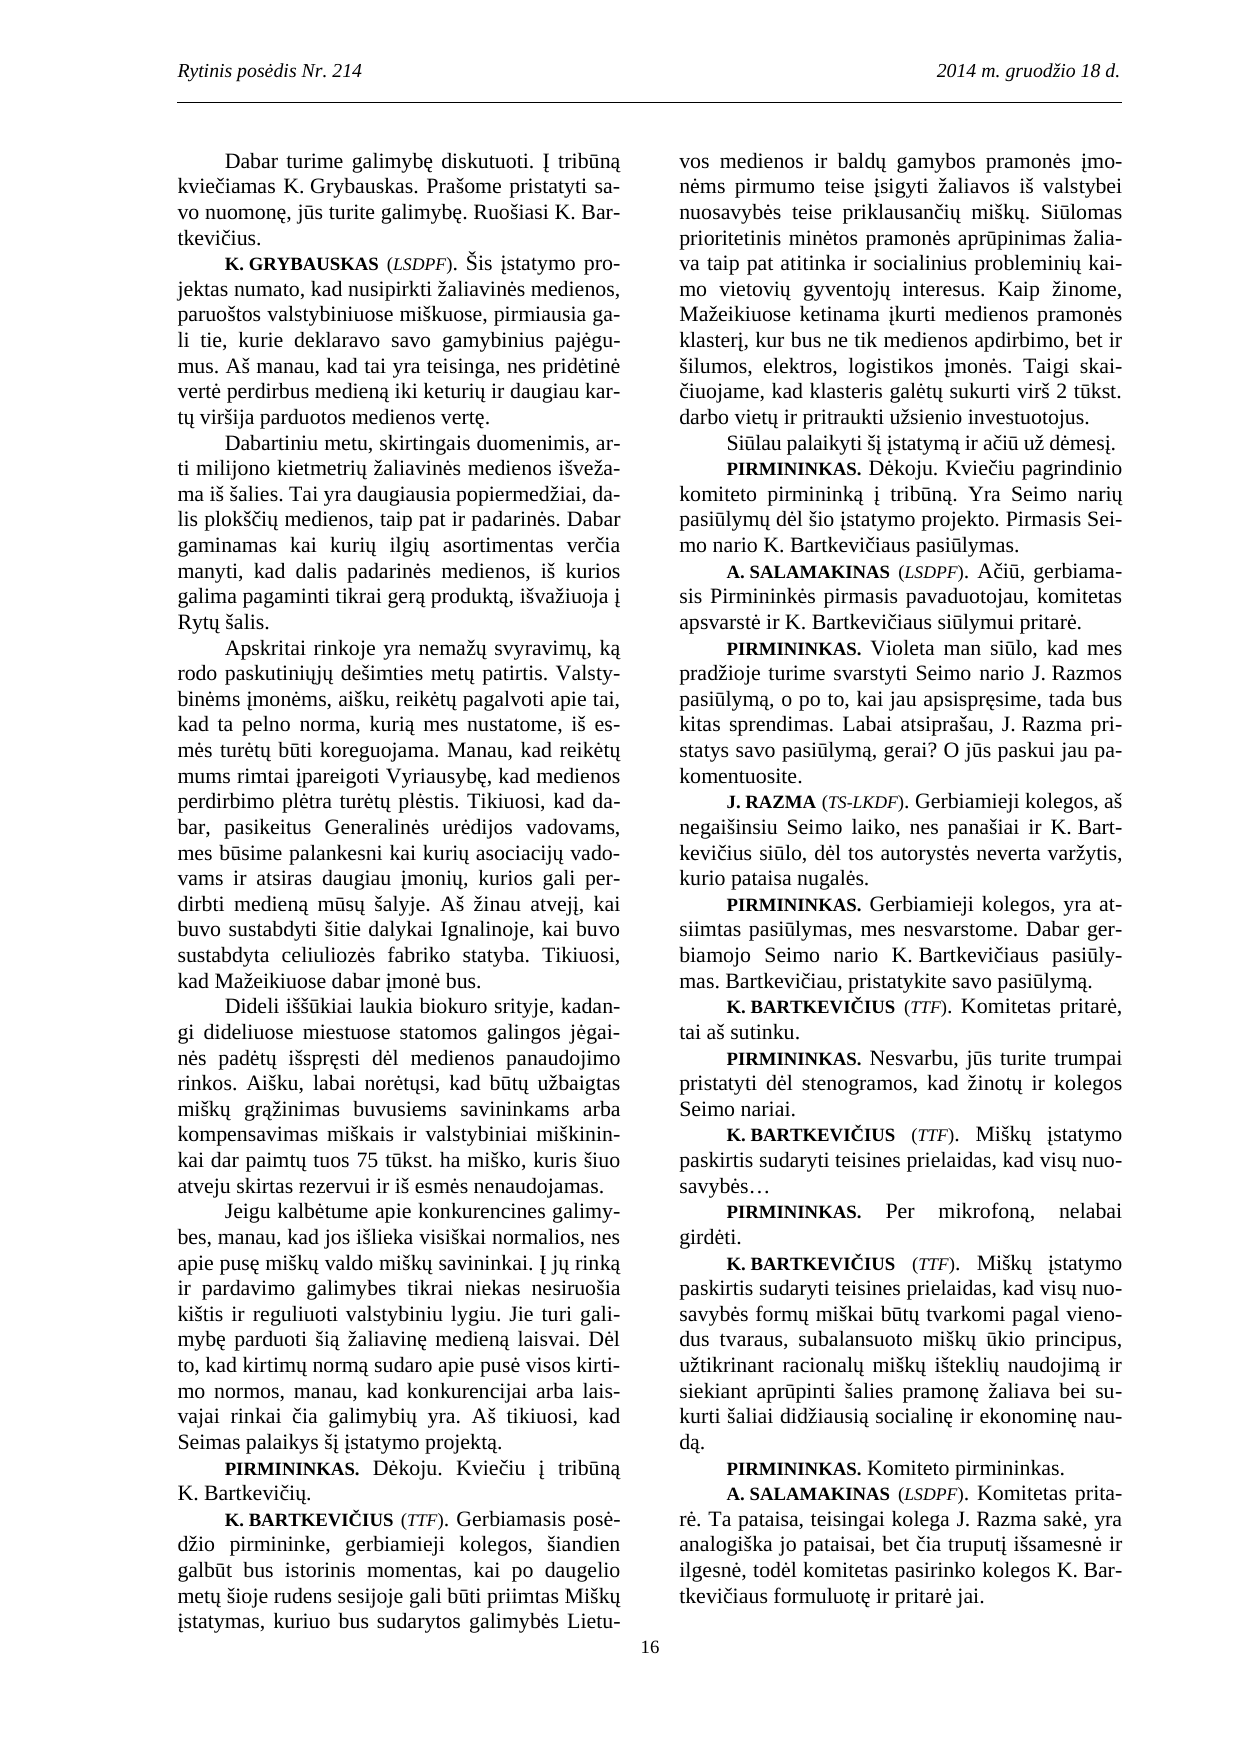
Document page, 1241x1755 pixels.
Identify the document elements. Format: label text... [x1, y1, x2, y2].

text A. SALAMAKINAS (LSDPF). Ko­mi­te­tas pri­ta­rė. Ta pa­tai­sa, tei­sin­gai ko­le­ga J. Raz­ma sa­kė, yra ana­lo­giš­ka jo pa­tai­sai, bet čia tru­pu­tį iš­sa­mes­nė ir il­ges­nė, to­dėl ko­mi­te­tas pa­si­rin­ko ko­le­gos K. Bar­t­ke­vi­čiaus for­mu­luo­tę ir pri­ta­rė jai. [679, 1480, 1122, 1608]
text PIRMININKAS. Dė­ko­ju. Kvie­čiu į tri­bū­ną K. Bart­ke­vi­čių. [177, 1454, 620, 1506]
text Ap­skri­tai rin­ko­je yra ne­ma­žų svy­ra­vi­mų, ką ro­do pas­ku­ti­nių­jų de­šim­ties me­tų pa­tir­tis. Vals­ty­bi­nėms įmo­nėms, aiš­ku, rei­kė­tų pa­gal­vo­ti apie tai, kad ta pel­no nor­ma, ku­rią mes nu­sta­to­me, iš es­mės tu­rė­tų bū­ti ko­re­guo­ja­ma. Ma­nau, kad rei­kė­tų mums rim­tai įpa­rei­go­ti Vy­riau­sy­bę, kad me­die­nos per­dir­bi­mo plėt­ra tu­rė­tų plės­tis. Ti­kiuo­si, kad da­bar, pa­si­kei­tus Ge­ne­ra­li­nės urė­di­jos va­do­vams, mes bū­si­me pa­lan­kes­ni kai ku­rių aso­cia­ci­jų va­do­vams ir at­si­ras dau­giau įmo­nių, ku­rios ga­li per­dirb­ti me­die­ną mū­sų ša­ly­je. Aš ži­nau at­ve­jį, kai bu­vo su­stab­dy­ti ši­tie da­ly­kai Ig­na­li­no­je, kai bu­vo su­stab­dy­ta ce­liu­lio­zės fab­ri­ko sta­ty­ba. Ti­kiuo­si, kad Ma­žei­kiuo­se da­bar įmo­nė bus. [177, 634, 620, 993]
text Da­bar tu­ri­me ga­li­my­bę dis­ku­tuo­ti. Į tri­bū­ną kvie­čia­mas K. Gry­baus­kas. Pra­šo­me pri­sta­ty­ti sa­vo nuo­mo­nę, jūs tu­ri­te ga­li­my­bę. Ruo­šia­si K. Bar­t­ke­vi­čius. [177, 148, 620, 250]
text PIRMININKAS. Per mik­ro­fo­ną, ne­la­bai girdė­­ti. [679, 1198, 1122, 1249]
text Da­bar­ti­niu me­tu, skir­tin­gais duo­me­ni­mis, ar­ti mi­li­jo­no kiet­met­rių ža­lia­vi­nės me­die­nos iš­ve­ža­ma iš ša­lies. Tai yra dau­giau­sia po­pier­me­džiai, da­lis plokš­čių me­die­nos, taip pat ir pa­da­ri­nės. Da­bar ga­mi­na­mas kai ku­rių il­gių asor­ti­men­tas ver­čia ma­ny­ti, kad da­lis pa­da­ri­nės me­die­nos, iš ku­rios ga­lima pa­ga­min­ti tik­rai ge­rą pro­duk­tą, iš­va­žiuo­ja į Ry­tų ša­lis. [177, 429, 620, 634]
text PIRMININKAS. Ne­svar­bu, jūs tu­ri­te trum­pai pri­sta­ty­ti dėl ste­nog­ra­mos, kad ži­no­tų ir ko­le­gos Sei­mo na­riai. [679, 1044, 1122, 1121]
text K. BARTKEVIČIUS (TTF). Ko­mi­te­tas pri­ta­rė, tai aš su­tin­ku. [679, 993, 1122, 1044]
text vos me­die­nos ir bal­dų ga­my­bos pra­mo­nės įmo­nėms pir­mu­mo tei­se įsi­gy­ti ža­lia­vos iš vals­ty­bei nuo­sa­vy­bės tei­se pri­klau­san­čių miš­kų. Siū­lo­mas pri­ori­te­ti­nis mi­nė­tos pra­mo­nės ap­rū­pi­ni­mas ža­lia­va taip pat ati­tin­ka ir so­cia­li­nius pro­ble­mi­nių kai­mo vie­to­vių gy­ven­to­jų in­te­re­sus. Kaip ži­no­me, Ma­žei­kiuo­se ke­ti­na­ma įkur­ti me­die­nos pra­mo­nės klas­te­rį, kur bus ne tik me­die­nos ap­dir­bi­mo, bet ir ši­lu­mos, elek­tros, lo­gis­ti­kos įmo­nės. Tai­gi skai­čiuo­ja­me, kad klas­te­ris ga­lė­tų su­kur­ti virš 2 tūkst. dar­bo vie­tų ir pri­trauk­ti už­sie­nio in­ves­tuo­to­jus. [679, 148, 1122, 429]
text K. BARTKEVIČIUS (TTF). Miš­kų įsta­ty­mo pa­skir­tis su­da­ry­ti tei­si­nes prie­lai­das, kad vi­sų nuo­sa­vy­bės… [679, 1121, 1122, 1198]
text A. SALAMAKINAS (LSDPF). Ačiū, ger­bia­ma­sis Pir­mi­nin­kės pir­ma­sis pa­va­duo­to­jau, ko­mi­te­tas ap­svars­tė ir K. Bart­ke­vi­čiaus siū­ly­mui pri­ta­rė. [679, 558, 1122, 634]
text K. GRYBAUSKAS (LSDPF). Šis įsta­ty­mo pro­jek­tas nu­ma­to, kad nu­si­pirk­ti ža­lia­vi­nės me­die­nos, pa­ruoš­tos vals­ty­bi­niuo­se miš­kuo­se, pir­miau­sia ga­li tie, ku­rie de­kla­ra­vo sa­vo ga­my­bi­nius pa­jė­gu­mus. Aš ma­nau, kad tai yra tei­sin­ga, nes pri­dė­ti­nė ver­tė per­dir­bus me­die­ną iki ke­tu­rių ir dau­giau kar­tų vir­ši­ja par­duo­tos me­die­nos ver­tę. [177, 250, 620, 429]
text K. BARTKEVIČIUS (TTF). Miš­kų įsta­ty­mo pa­skir­tis su­da­ry­ti tei­si­nes prie­lai­das, kad vi­sų nuo­sa­vy­bės for­mų miš­kai bū­tų tvar­ko­mi pa­gal vie­no­dus tva­raus, su­ba­lan­suo­to miš­kų ūkio prin­ci­pus, už­tik­ri­nant ra­cio­na­lų miš­kų iš­tek­lių nau­do­ji­mą ir sie­kiant ap­rū­pin­ti ša­lies pra­mo­nę ža­lia­va bei su­kur­ti ša­liai di­džiau­sią so­cia­li­nę ir eko­no­mi­nę nau­dą. [679, 1249, 1122, 1454]
text PIRMININKAS. Vio­le­ta man siū­lo, kad mes pra­džio­je tu­ri­me svars­ty­ti Sei­mo na­rio J. Raz­mos pa­siū­ly­mą, o po to, kai jau ap­si­sprę­si­me, ta­da bus ki­tas spren­di­mas. La­bai at­si­pra­šau, J. Raz­ma pri­sta­tys sa­vo pa­siū­ly­mą, ge­rai? O jūs pas­kui jau pa­ko­men­tuo­si­te. [679, 634, 1122, 788]
text Jei­gu kal­bė­tu­me apie kon­ku­ren­ci­nes ga­li­my­bes, ma­nau, kad jos iš­lie­ka vi­siš­kai nor­ma­lios, nes apie pu­sę miš­kų val­do miš­kų sa­vi­nin­kai. Į jų rin­ką ir par­da­vi­mo ga­li­my­bes tik­rai nie­kas ne­si­ruo­šia kiš­tis ir re­gu­liuo­ti vals­ty­bi­niu ly­giu. Jie tu­ri ga­li­my­bę par­duo­ti šią ža­lia­vi­nę me­die­ną lais­vai. Dėl to, kad kir­ti­mų nor­mą su­da­ro apie pu­sė vi­sos kir­ti­mo nor­mos, ma­nau, kad kon­ku­ren­ci­jai ar­ba lais­va­jai rin­kai čia ga­li­my­bių yra. Aš ti­kiuo­si, kad Sei­mas pa­lai­kys šį įsta­ty­mo pro­jek­tą. [177, 1198, 620, 1454]
text PIRMININKAS. Ger­bia­mie­ji ko­le­gos, yra at­si­im­tas pa­siū­ly­mas, mes ne­svars­to­me. Da­bar ger­bia­mo­jo Sei­mo na­rio K. Bart­ke­vi­čiaus pa­siū­ly­mas. Bart­ke­vi­čiau, pri­sta­ty­ki­te sa­vo pa­siū­ly­mą. [679, 891, 1122, 993]
text Di­de­li iš­šū­kiai lau­kia bio­ku­ro sri­ty­je, ka­dan­gi di­de­liuo­se mies­tuo­se sta­to­mos ga­lin­gos jė­gai­nės pa­dė­tų iš­spręs­ti dėl me­die­nos pa­nau­do­ji­mo rin­kos. Aiš­ku, la­bai no­rė­tų­si, kad bū­tų už­baig­tas miš­kų grą­ži­ni­mas bu­vu­siems sa­vi­nin­kams ar­ba kom­pen­sa­vi­mas miš­kais ir vals­ty­bi­niai miš­ki­nin­kai dar pa­im­tų tuos 75 tūkst. ha miš­ko, ku­ris šiuo at­ve­ju skir­tas re­zer­vui ir iš es­mės ne­nau­do­ja­mas. [177, 993, 620, 1198]
text Siū­lau pa­lai­ky­ti šį įsta­ty­mą ir ačiū už dė­me­sį. [679, 429, 1122, 455]
text PIRMININKAS. Dė­ko­ju. Kvie­čiu pa­grin­di­nio ko­mi­te­to pir­mi­nin­ką į tri­bū­ną. Yra Sei­mo na­rių pa­siū­ly­mų dėl šio įsta­ty­mo pro­jek­to. Pir­ma­sis Sei­mo na­rio K. Bart­ke­vi­čiaus pa­siū­ly­mas. [679, 455, 1122, 558]
text PIRMININKAS. Ko­mi­te­to pir­mi­nin­kas. [679, 1454, 1122, 1480]
text J. RAZMA (TS-LKDF). Ger­bia­mie­ji ko­le­gos, aš ne­gai­šin­siu Sei­mo lai­ko, nes pa­na­šiai ir K. Bart­kevi­čius siū­lo, dėl tos au­to­rys­tės ne­ver­ta var­žy­tis, ku­rio pa­tai­sa nu­ga­lės. [679, 788, 1122, 891]
text K. BARTKEVIČIUS (TTF). Ger­bia­ma­sis po­sė­džio pir­mi­nin­ke, ger­bia­mie­ji ko­le­gos, šian­dien gal­būt bus is­to­ri­nis mo­men­tas, kai po dau­ge­lio me­tų šio­je ru­dens se­si­jo­je ga­li bū­ti pri­im­tas Miš­kų įsta­ty­mas, ku­riuo bus su­da­ry­tos ga­li­my­bės Lie­tu­ [177, 1506, 620, 1634]
